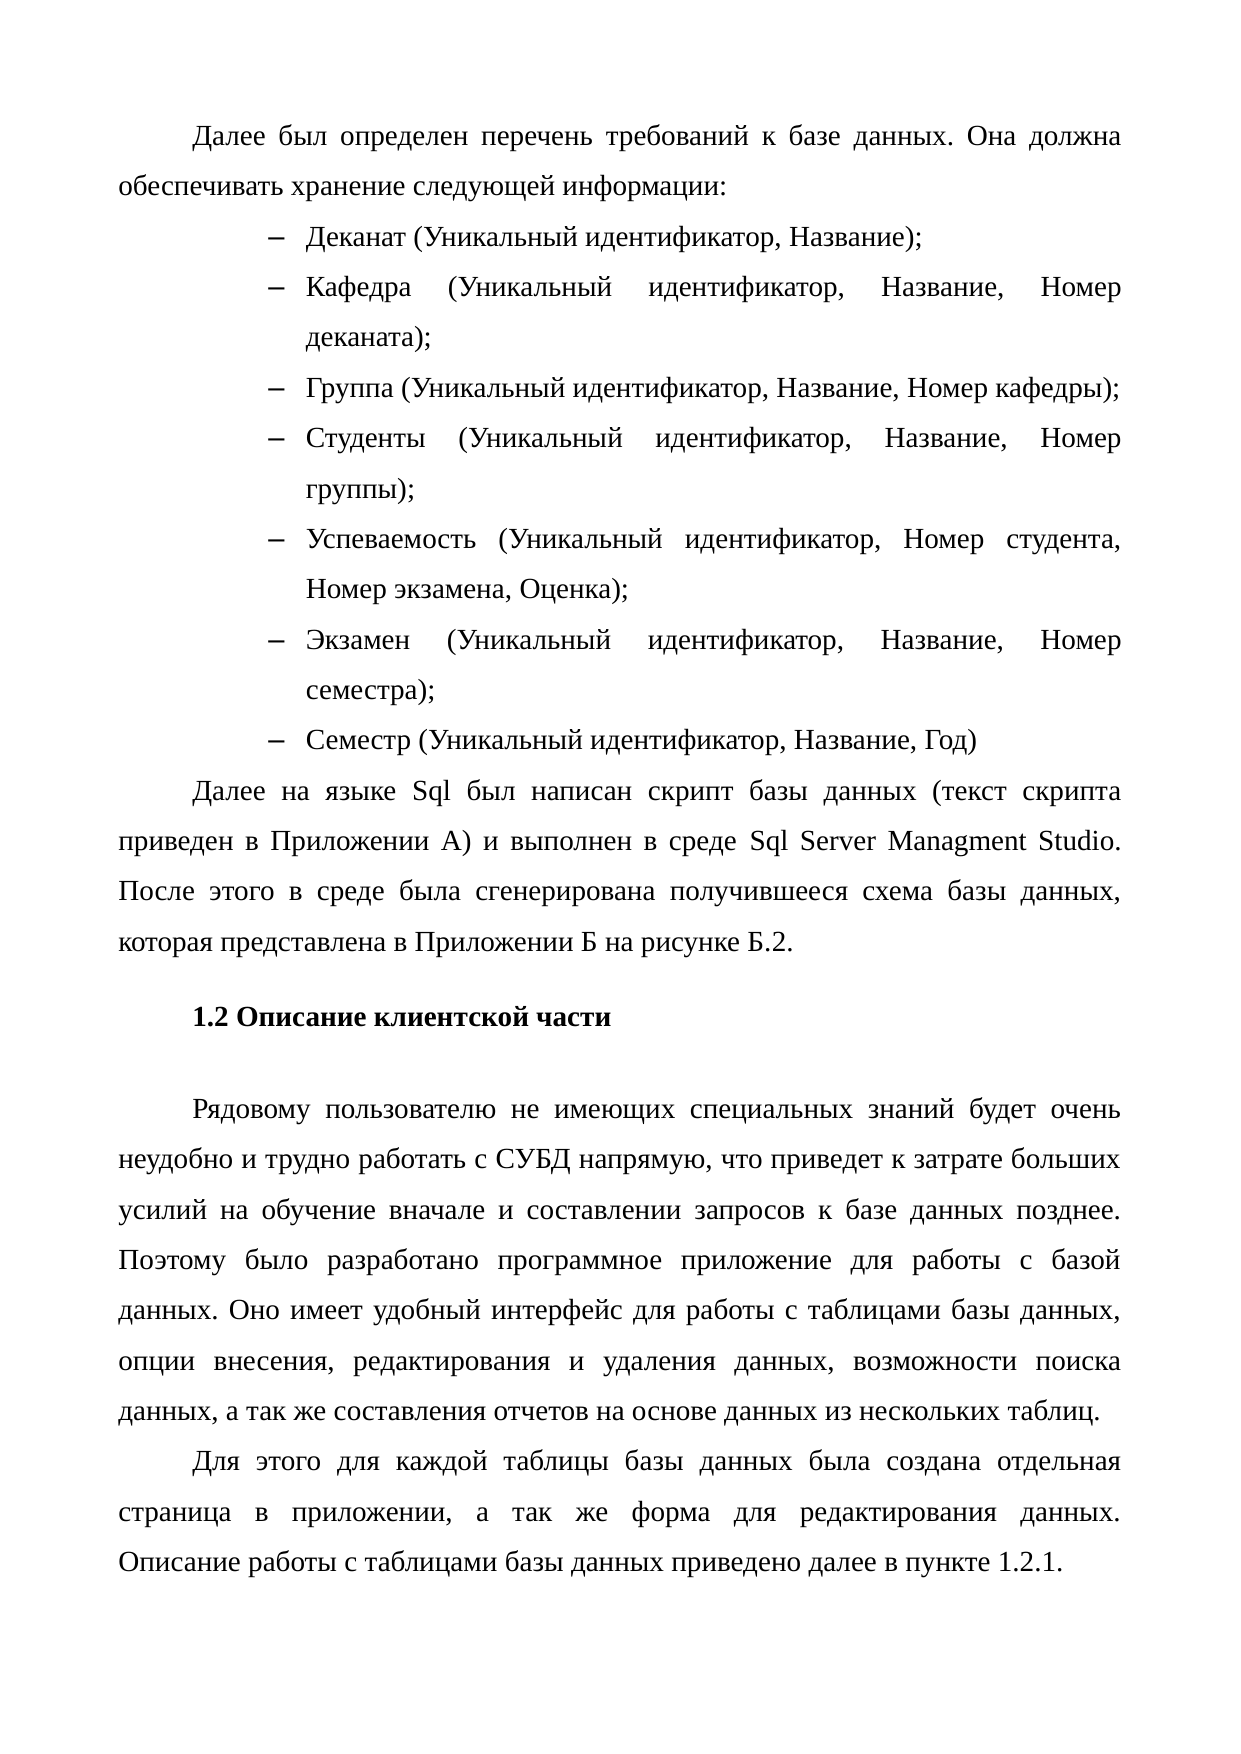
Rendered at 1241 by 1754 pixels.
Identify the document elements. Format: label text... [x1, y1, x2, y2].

list Группа (Уникальный идентификатор, Название, Номер кафедры); [268, 370, 1122, 403]
text Далее был определен перечень требований к базе данных. Она должна обеспечивать хранение следующей информации: [118, 118, 1122, 202]
text Для этого для каждой таблицы базы данных была создана отдельная страница в приложении, а так же форма для редактирования данных. Описание работы с таблицами базы данных приведено далее в пункте 1.2.1. [118, 1443, 1122, 1578]
list Экзамен (Уникальный идентификатор, Название, Номер семестра); [268, 622, 1122, 706]
text Далее на языке Sql был написан скрипт базы данных (текст скрипта приведен в Приложении А) и выполнен в среде Sql Server Managment Studio. После этого в среде была сгенерирована получившееся схема базы данных, которая представлена в Приложении Б на рисунке Б.2. [118, 773, 1122, 957]
list Студенты (Уникальный идентификатор, Название, Номер группы); [268, 420, 1122, 504]
list Семестр (Уникальный идентификатор, Название, Год) [268, 722, 1122, 756]
list Деканат (Уникальный идентификатор, Название); [268, 219, 1122, 252]
list Кафедра (Уникальный идентификатор, Название, Номер деканата); [268, 269, 1122, 353]
list Успеваемость (Уникальный идентификатор, Номер студента, Номер экзамена, Оценка); [268, 521, 1122, 605]
subtitle 1.2 Описание клиентской части [118, 999, 1122, 1033]
text Рядовому пользователю не имеющих специальных знаний будет очень неудобно и трудно работать с СУБД напрямую, что приведет к затрате больших усилий на обучение вначале и составлении запросов к базе данных позднее. Поэтому было разработано программное приложение для работы с базой данных. Оно имеет удобный интерфейс для работы с таблицами базы данных, опции внесения, редактирования и удаления данных, возможности поиска данных, а так же составления отчетов на основе данных из нескольких таблиц. [118, 1091, 1122, 1427]
